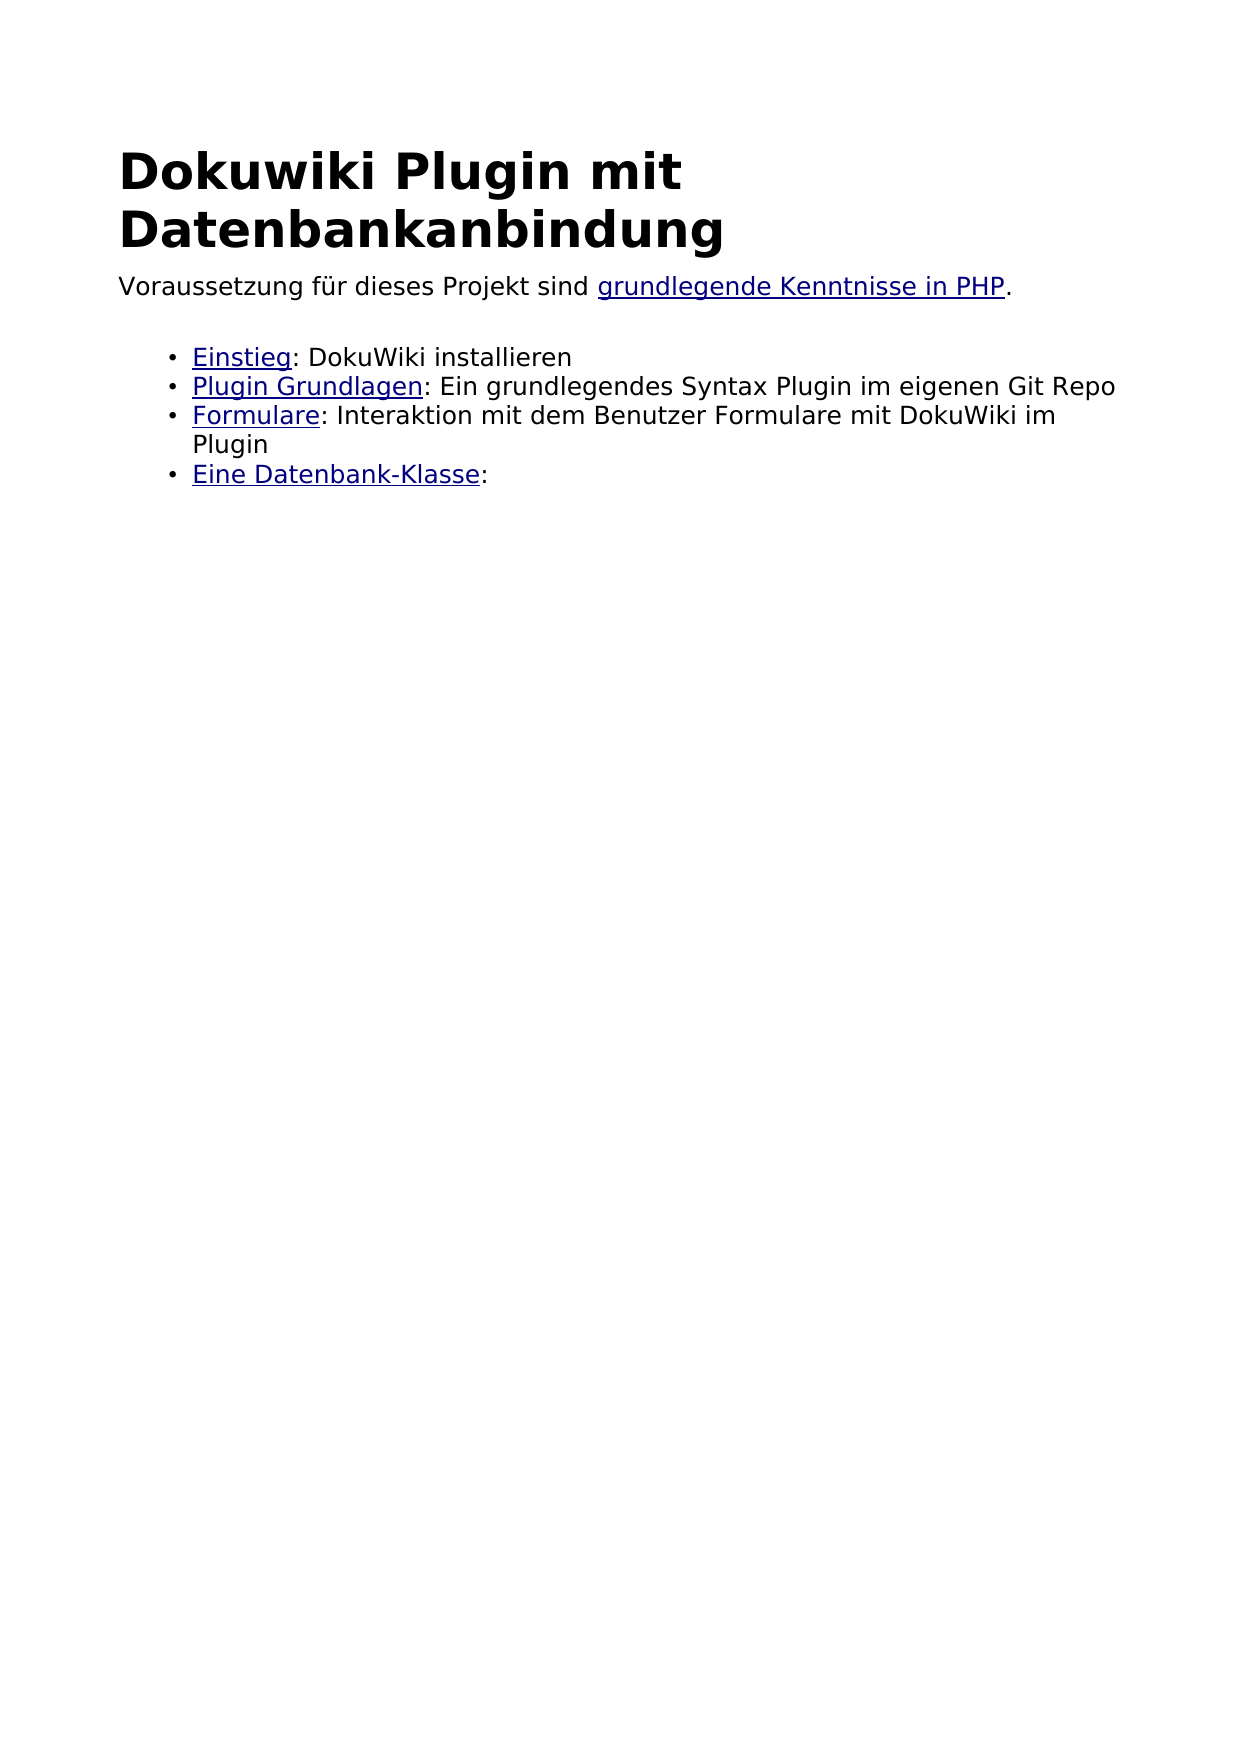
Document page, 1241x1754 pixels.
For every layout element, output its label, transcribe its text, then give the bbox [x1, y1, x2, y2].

list Formulare: Interaktion mit dem Benutzer Formulare mit DokuWiki im Plugin [177, 402, 1122, 460]
subtitle Dokuwiki Plugin mit Datenbankanbindung [118, 143, 1122, 259]
text Voraussetzung für dieses Projekt sind grundlegende Kenntnisse in PHP. [118, 272, 1122, 301]
list Einstieg: DokuWiki installieren [177, 343, 1122, 372]
list Eine Datenbank-Klasse: [177, 460, 1122, 489]
list Plugin Grundlagen: Ein grundlegendes Syntax Plugin im eigenen Git Repo [177, 372, 1122, 402]
